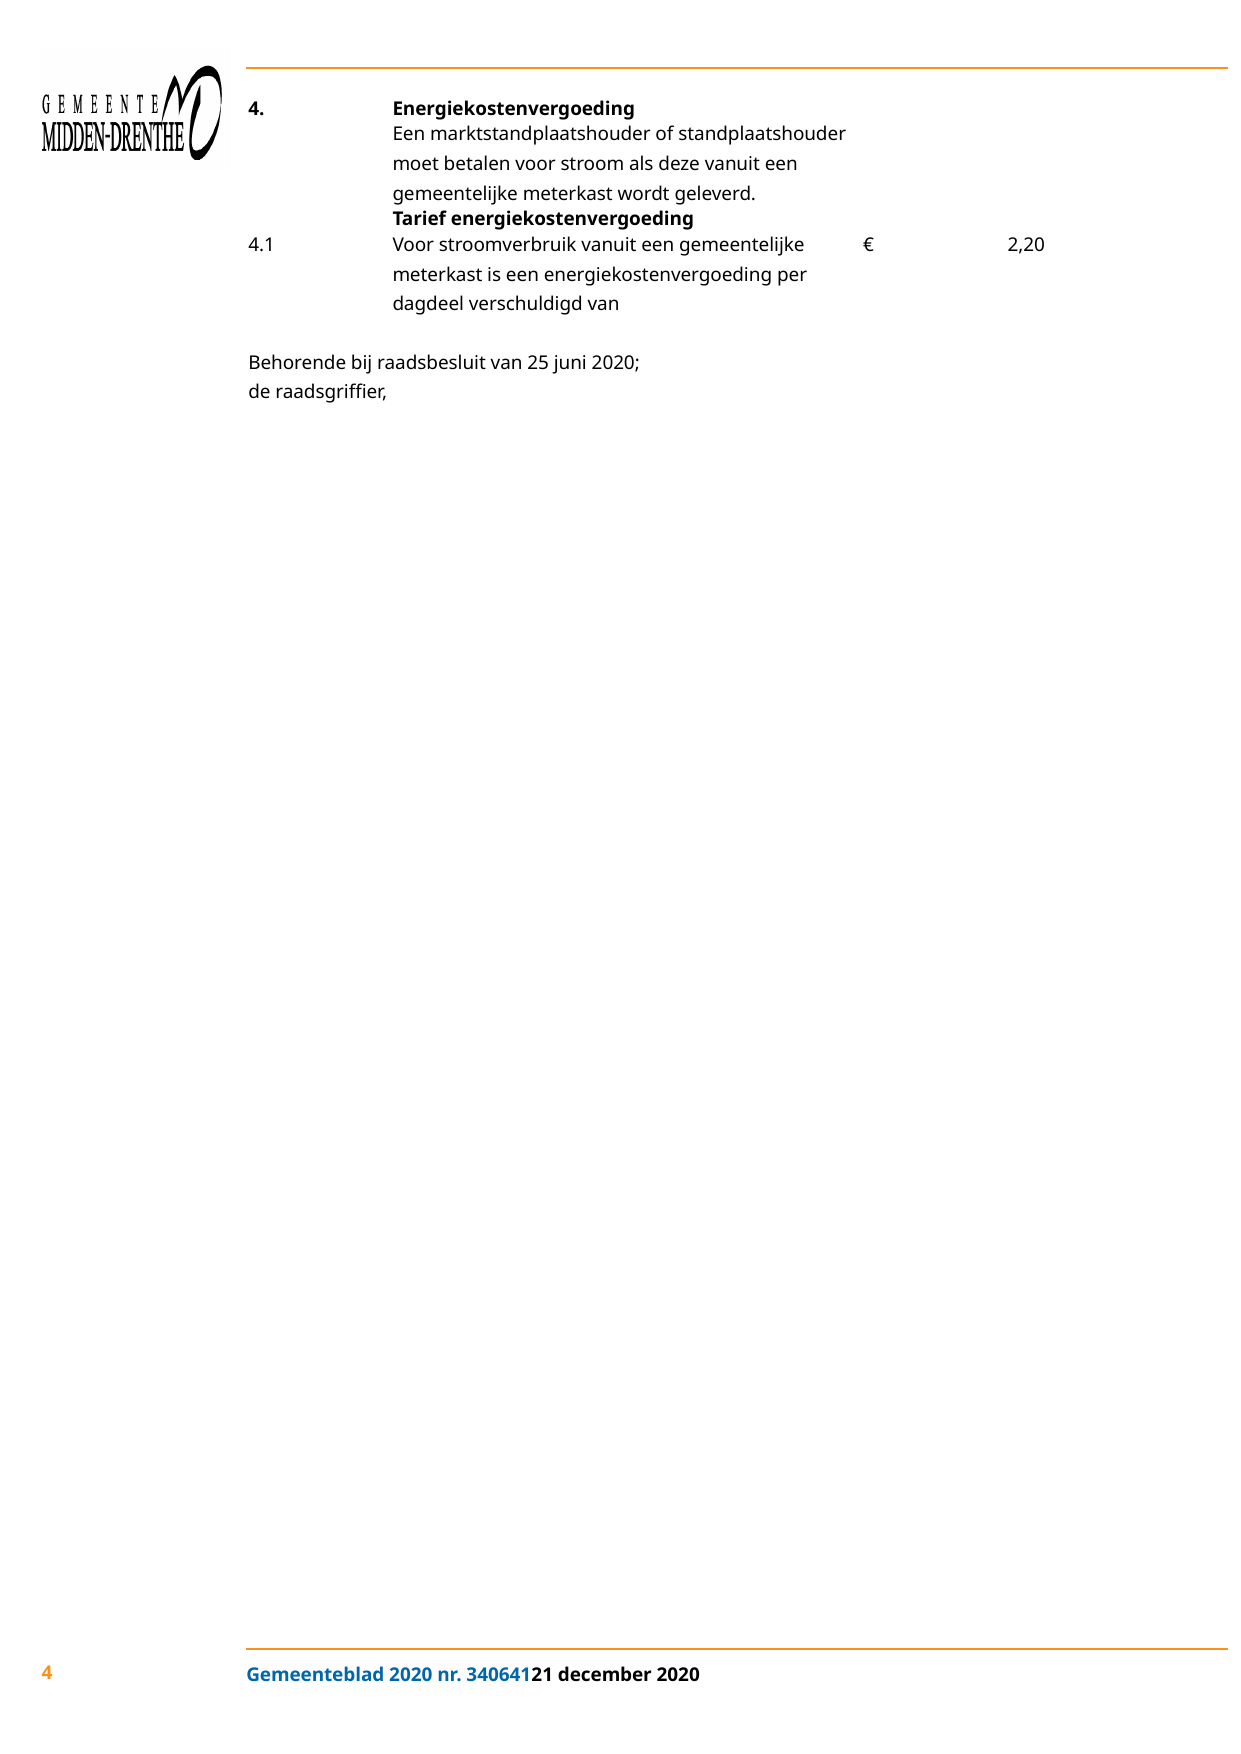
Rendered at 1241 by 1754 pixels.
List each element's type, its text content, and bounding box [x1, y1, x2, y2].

text de raadsgriffier, [248, 378, 1152, 404]
table_cell 4.1 [248, 231, 392, 316]
table_cell [863, 205, 1007, 231]
table_cell [1007, 95, 1152, 121]
table_cell [863, 121, 1007, 205]
text Behorende bij raadsbesluit van 25 juni 2020; [248, 349, 1152, 374]
table_cell [863, 95, 1007, 121]
table_cell Tarief energiekostenvergoeding [392, 205, 863, 231]
table_cell 4. [248, 95, 392, 121]
table_cell [1007, 121, 1152, 205]
table_cell Voor stroomverbruik vanuit een gemeentelijke meterkast is een energiekostenvergoeding per dagdeel verschuldigd van [392, 231, 863, 316]
table_cell [248, 205, 392, 231]
picture [41, 47, 231, 172]
table_cell € [863, 231, 1007, 316]
table_cell 2,20 [1007, 231, 1152, 316]
table_cell Energiekostenvergoeding [392, 95, 863, 121]
table_cell [248, 121, 392, 205]
table_cell [1007, 205, 1152, 231]
table_cell Een marktstandplaatshouder of standplaatshouder moet betalen voor stroom als deze vanuit een gemeentelijke meterkast wordt geleverd. [392, 121, 863, 205]
